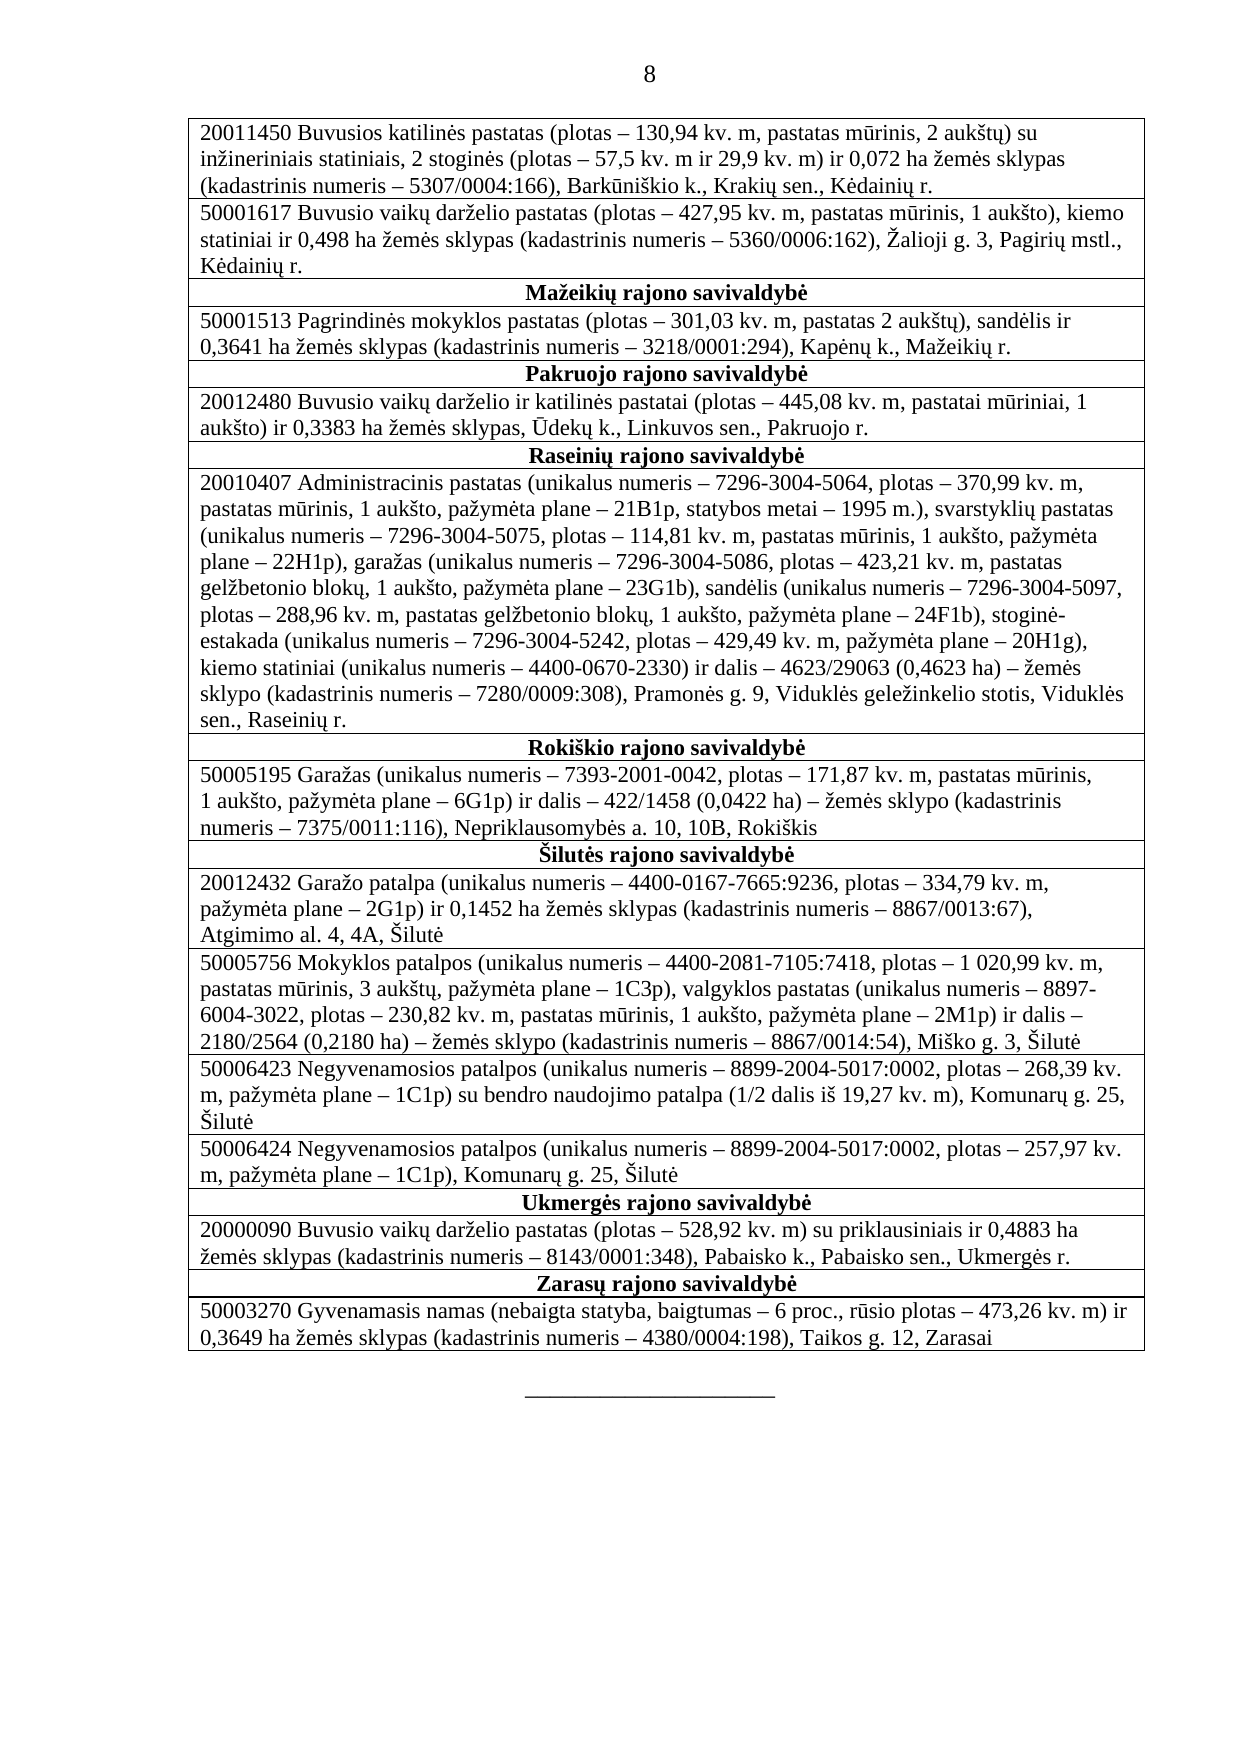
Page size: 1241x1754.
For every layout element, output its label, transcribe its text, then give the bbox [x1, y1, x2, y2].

text –––––––––––––––––––– [177, 1380, 1122, 1409]
table_cell Zarasų rajono savivaldybė [189, 1270, 1144, 1296]
table_cell 20000090 Buvusio vaikų darželio pastatas (plotas – 528,92 kv. m) su priklausiniais ir 0,4883 ha žemės sklypas (kadastrinis numeris – 8143/0001:348), Pabaisko k., Pabaisko sen., Ukmergės r. [189, 1216, 1144, 1269]
table_cell 50005756 Mokyklos patalpos (unikalus numeris – 4400-2081-7105:7418, plotas – 1 020,99 kv. m, pastatas mūrinis, 3 aukštų, pažymėta plane – 1C3p), valgyklos pastatas (unikalus numeris – 8897-6004-3022, plotas – 230,82 kv. m, pastatas mūrinis, 1 aukšto, pažymėta plane – 2M1p) ir dalis – 2180/2564 (0,2180 ha) – žemės sklypo (kadastrinis numeris – 8867/0014:54), Miško g. 3, Šilutė [189, 949, 1144, 1054]
table_cell Ukmergės rajono savivaldybė [189, 1189, 1144, 1215]
table_cell 20012480 Buvusio vaikų darželio ir katilinės pastatai (plotas – 445,08 kv. m, pastatai mūriniai, 1 aukšto) ir 0,3383 ha žemės sklypas, Ūdekų k., Linkuvos sen., Pakruojo r. [189, 388, 1144, 441]
table_cell 50006423 Negyvenamosios patalpos (unikalus numeris – 8899-2004-5017:0002, plotas – 268,39 kv. m, pažymėta plane – 1C1p) su bendro naudojimo patalpa (1/2 dalis iš 19,27 kv. m), Komunarų g. 25, Šilutė [189, 1055, 1144, 1134]
table_cell 50006424 Negyvenamosios patalpos (unikalus numeris – 8899-2004-5017:0002, plotas – 257,97 kv. m, pažymėta plane – 1C1p), Komunarų g. 25, Šilutė [189, 1135, 1144, 1188]
table_cell 20011450 Buvusios katilinės pastatas (plotas – 130,94 kv. m, pastatas mūrinis, 2 aukštų) su inžineriniais statiniais, 2 stoginės (plotas – 57,5 kv. m ir 29,9 kv. m) ir 0,072 ha žemės sklypas (kadastrinis numeris – 5307/0004:166), Barkūniškio k., Krakių sen., Kėdainių r. [189, 119, 1144, 198]
table_cell Pakruojo rajono savivaldybė [189, 361, 1144, 387]
table_cell 20010407 Administracinis pastatas (unikalus numeris – 7296-3004-5064, plotas – 370,99 kv. m, pastatas mūrinis, 1 aukšto, pažymėta plane – 21B1p, statybos metai – 1995 m.), svarstyklių pastatas (unikalus numeris – 7296-3004-5075, plotas – 114,81 kv. m, pastatas mūrinis, 1 aukšto, pažymėta plane – 22H1p), garažas (unikalus numeris – 7296-3004-5086, plotas – 423,21 kv. m, pastatas gelžbetonio blokų, 1 aukšto, pažymėta plane – 23G1b), sandėlis (unikalus numeris – 7296-3004-5097, plotas – 288,96 kv. m, pastatas gelžbetonio blokų, 1 aukšto, pažymėta plane – 24F1b), stoginė-estakada (unikalus numeris – 7296-3004-5242, plotas – 429,49 kv. m, pažymėta plane – 20H1g), kiemo statiniai (unikalus numeris – 4400-0670-2330) ir dalis – 4623/29063 (0,4623 ha) – žemės sklypo (kadastrinis numeris – 7280/0009:308), Pramonės g. 9, Viduklės geležinkelio stotis, Viduklės sen., Raseinių r. [189, 469, 1144, 733]
table_cell 50005195 Garažas (unikalus numeris – 7393-2001-0042, plotas – 171,87 kv. m, pastatas mūrinis, 1 aukšto, pažymėta plane – 6G1p) ir dalis – 422/1458 (0,0422 ha) – žemės sklypo (kadastrinis numeris – 7375/0011:116), Nepriklausomybės a. 10, 10B, Rokiškis [189, 761, 1144, 840]
table_cell Mažeikių rajono savivaldybė [189, 279, 1144, 306]
table_cell 20012432 Garažo patalpa (unikalus numeris – 4400-0167-7665:9236, plotas – 334,79 kv. m, pažymėta plane – 2G1p) ir 0,1452 ha žemės sklypas (kadastrinis numeris – 8867/0013:67), Atgimimo al. 4, 4A, Šilutė [189, 869, 1144, 948]
table_cell 50001617 Buvusio vaikų darželio pastatas (plotas – 427,95 kv. m, pastatas mūrinis, 1 aukšto), kiemo statiniai ir 0,498 ha žemės sklypas (kadastrinis numeris – 5360/0006:162), Žalioji g. 3, Pagirių mstl., Kėdainių r. [189, 199, 1144, 278]
table_cell Šilutės rajono savivaldybė [189, 841, 1144, 867]
table_cell Raseinių rajono savivaldybė [189, 442, 1144, 468]
table_cell 50001513 Pagrindinės mokyklos pastatas (plotas – 301,03 kv. m, pastatas 2 aukštų), sandėlis ir 0,3641 ha žemės sklypas (kadastrinis numeris – 3218/0001:294), Kapėnų k., Mažeikių r. [189, 307, 1144, 359]
table_cell 50003270 Gyvenamasis namas (nebaigta statyba, baigtumas – 6 proc., rūsio plotas – 473,26 kv. m) ir 0,3649 ha žemės sklypas (kadastrinis numeris – 4380/0004:198), Taikos g. 12, Zarasai [189, 1298, 1144, 1350]
table_cell Rokiškio rajono savivaldybė [189, 734, 1144, 760]
